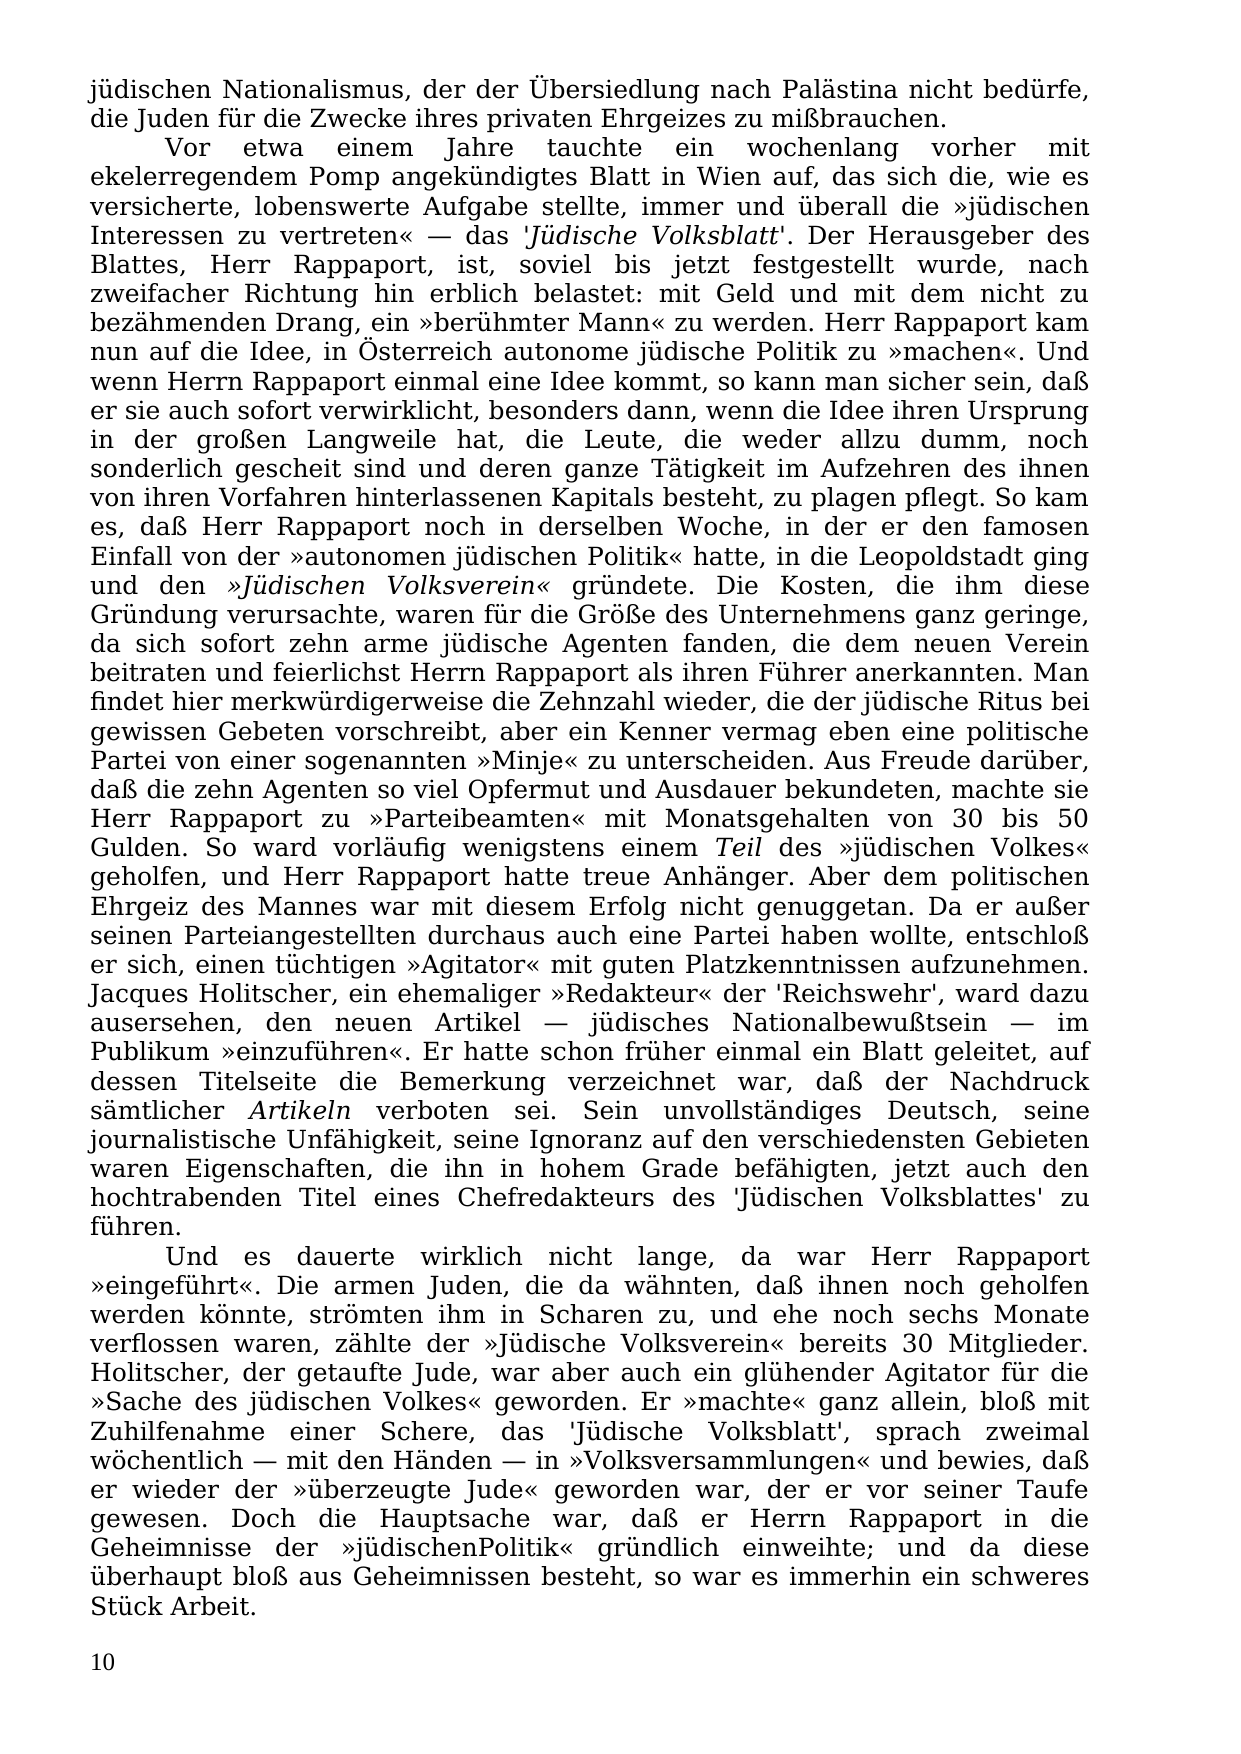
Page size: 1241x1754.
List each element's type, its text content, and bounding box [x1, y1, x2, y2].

text jüdischen Nationalismus, der der Übersiedlung nach Palästina nicht bedürfe, die Juden für die Zwecke ihres privaten Ehrgeizes zu mißbrauchen. [90, 75, 1091, 133]
text Und es dauerte wirklich nicht lange, da war Herr Rappaport »eingeführt«. Die armen Juden, die da wähnten, daß ihnen noch geholfen werden könnte, strömten ihm in Scharen zu, und ehe noch sechs Monate verflossen waren, zählte der »Jüdische Volksverein« bereits 30 Mitglieder. Holitscher, der getaufte Jude, war aber auch ein glühender Agitator für die »Sache des jüdischen Volkes« geworden. Er »machte« ganz allein, bloß mit Zuhilfenahme einer Schere, das 'Jüdische Volksblatt', sprach zweimal wöchentlich — mit den Händen — in »Volksversammlungen« und bewies, daß er wieder der »überzeugte Jude« geworden war, der er vor seiner Taufe gewesen. Doch die Hauptsache war, daß er Herrn Rappaport in die Geheimnisse der »jüdischenPolitik« gründlich einweihte; und da diese überhaupt bloß aus Geheimnissen besteht, so war es immerhin ein schweres Stück Arbeit. [90, 1242, 1091, 1621]
text Vor etwa einem Jahre tauchte ein wochenlang vorher mit ekelerregendem Pomp angekündigtes Blatt in Wien auf, das sich die, wie es versicherte, lobenswerte Aufgabe stellte, immer und überall die »jüdischen Interessen zu vertreten« — das 'Jüdische Volksblatt'. Der Herausgeber des Blattes, Herr Rappaport, ist, soviel bis jetzt festgestellt wurde, nach zweifacher Richtung hin erblich belastet: mit Geld und mit dem nicht zu bezähmenden Drang, ein »berühmter Mann« zu werden. Herr Rappaport kam nun auf die Idee, in Österreich autonome jüdische Politik zu »machen«. Und wenn Herrn Rappaport einmal eine Idee kommt, so kann man sicher sein, daß er sie auch sofort verwirklicht, besonders dann, wenn die Idee ihren Ursprung in der großen Langweile hat, die Leute, die weder allzu dumm, noch sonderlich gescheit sind und deren ganze Tätigkeit im Aufzehren des ihnen von ihren Vorfahren hinterlassenen Kapitals besteht, zu plagen pflegt. So kam es, daß Herr Rappaport noch in derselben Woche, in der er den famosen Einfall von der »autonomen jüdischen Politik« hatte, in die Leopoldstadt ging und den »Jüdischen Volks­verein« gründete. Die Kosten, die ihm diese Gründung verursachte, waren für die Größe des Unternehmens ganz geringe, da sich sofort zehn arme jüdische Agenten fanden, die dem neuen Verein beitraten und feierlichst Herrn Rappaport als ihren Führer anerkannten. Man findet hier merkwürdigerweise die Zehnzahl wieder, die der jüdische Ritus bei gewissen Gebeten vorschreibt, aber ein Kenner vermag eben eine politische Partei von einer sogenannten »Minje« zu unterscheiden. Aus Freude darüber, daß die zehn Agenten so viel Opfermut und Ausdauer bekundeten, machte sie Herr Rappaport zu »Parteibeamten« mit Monatsgehalten von 30 bis 50 Gulden. So ward vorläufig wenigstens einem Teil des »jüdischen Volkes« geholfen, und Herr Rappaport hatte treue Anhänger. Aber dem politischen Ehrgeiz des Mannes war mit diesem Erfolg nicht genuggetan. Da er außer seinen Parteiangestellten durchaus auch eine Partei haben wollte, entschloß er sich, einen tüchtigen »Agitator« mit guten Platzkenntnissen aufzunehmen. Jacques Holitscher, ein ehemaliger »Redakteur« der 'Reichswehr', ward dazu ausersehen, den neuen Artikel — jüdisches Nationalbewußtsein — im Publikum »einzuführen«. Er hatte schon früher einmal ein Blatt geleitet, auf dessen Titelseite die Bemerkung verzeichnet war, daß der Nachdruck sämtlicher Artikeln verboten sei. Sein unvollständiges Deutsch, seine journalistische Unfähigkeit, seine Ignoranz auf den verschiedensten Gebieten waren Eigenschaften, die ihn in hohem Grade befähigten, jetzt auch den hochtrabenden Titel eines Chefredakteurs des 'Jüdischen Volksblattes' zu führen. [90, 133, 1091, 1242]
